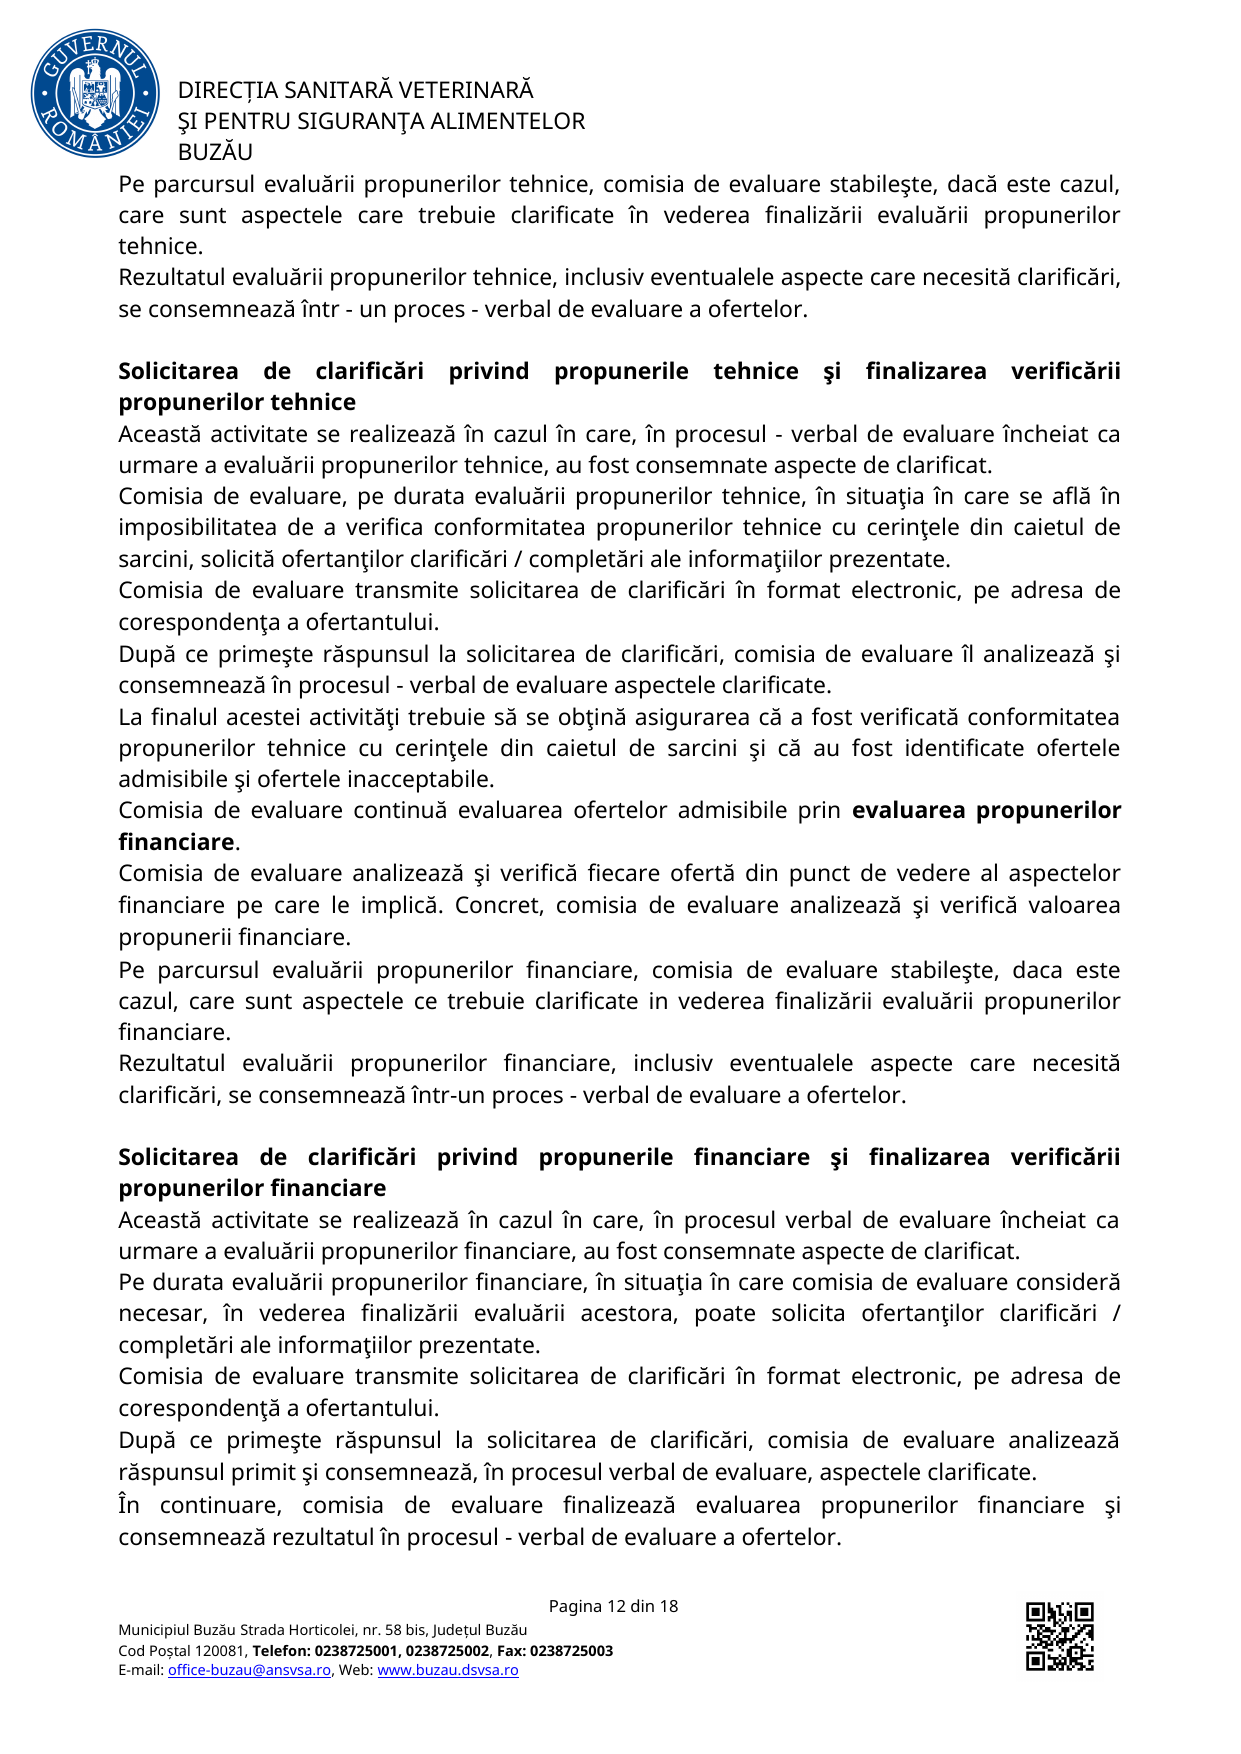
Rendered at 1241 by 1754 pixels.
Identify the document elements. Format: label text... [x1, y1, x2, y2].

text Solicitarea de clarificări privind propunerile financiare şi finalizarea verificării propunerilor financiare [118, 1141, 1122, 1203]
text Comisia de evaluare continuă evaluarea ofertelor admisibile prin evaluarea propunerilor financiare. [118, 794, 1122, 857]
text Rezultatul evaluării propunerilor tehnice, inclusiv eventualele aspecte care necesită clarificări, se consemnează într - un proces - verbal de evaluare a ofertelor. [118, 261, 1122, 324]
text Rezultatul evaluării propunerilor financiare, inclusiv eventualele aspecte care necesită clarificări, se consemnează într-un proces - verbal de evaluare a ofertelor. [118, 1047, 1122, 1110]
text Comisia de evaluare transmite solicitarea de clarificări în format electronic, pe adresa de corespondenţă a ofertantului. [118, 1360, 1122, 1423]
text Solicitarea de clarificări privind propunerile tehnice şi finalizarea verificării propunerilor tehnice [118, 355, 1122, 418]
text Comisia de evaluare transmite solicitarea de clarificări în format electronic, pe adresa de corespondenţa a ofertantului. [118, 574, 1122, 637]
text La finalul acestei activităţi trebuie să se obţină asigurarea că a fost verificată conformitatea propunerilor tehnice cu cerinţele din caietul de sarcini şi că au fost identificate ofertele admisibile şi ofertele inacceptabile. [118, 701, 1122, 794]
text În continuare, comisia de evaluare finalizează evaluarea propunerilor financiare şi consemnează rezultatul în procesul - verbal de evaluare a ofertelor. [118, 1488, 1122, 1552]
text După ce primeşte răspunsul la solicitarea de clarificări, comisia de evaluare îl analizează şi consemnează în procesul - verbal de evaluare aspectele clarificate. [118, 638, 1122, 701]
text Pe durata evaluării propunerilor financiare, în situaţia în care comisia de evaluare consideră necesar, în vederea finalizării evaluării acestora, poate solicita ofertanţilor clarificări / completări ale informaţiilor prezentate. [118, 1266, 1122, 1360]
text Această activitate se realizează în cazul în care, în procesul verbal de evaluare încheiat ca urmare a evaluării propunerilor financiare, au fost consemnate aspecte de clarificat. [118, 1203, 1122, 1266]
text După ce primeşte răspunsul la solicitarea de clarificări, comisia de evaluare analizează răspunsul primit şi consemnează, în procesul verbal de evaluare, aspectele clarificate. [118, 1424, 1122, 1488]
text Această activitate se realizează în cazul în care, în procesul - verbal de evaluare încheiat ca urmare a evaluării propunerilor tehnice, au fost consemnate aspecte de clarificat. [118, 418, 1122, 480]
text Comisia de evaluare analizează şi verifică fiecare ofertă din punct de vedere al aspectelor financiare pe care le implică. Concret, comisia de evaluare analizează şi verifică valoarea propunerii financiare. [118, 857, 1122, 953]
text Pe parcursul evaluării propunerilor tehnice, comisia de evaluare stabileşte, dacă este cazul, care sunt aspectele care trebuie clarificate în vederea finalizării evaluării propunerilor tehnice. [118, 168, 1122, 261]
text Comisia de evaluare, pe durata evaluării propunerilor tehnice, în situaţia în care se află în imposibilitatea de a verifica conformitatea propunerilor tehnice cu cerinţele din caietul de sarcini, solicită ofertanţilor clarificări / completări ale informaţiilor prezentate. [118, 480, 1122, 574]
text Pe parcursul evaluării propunerilor financiare, comisia de evaluare stabileşte, daca este cazul, care sunt aspectele ce trebuie clarificate in vederea finalizării evaluării propunerilor financiare. [118, 953, 1122, 1047]
